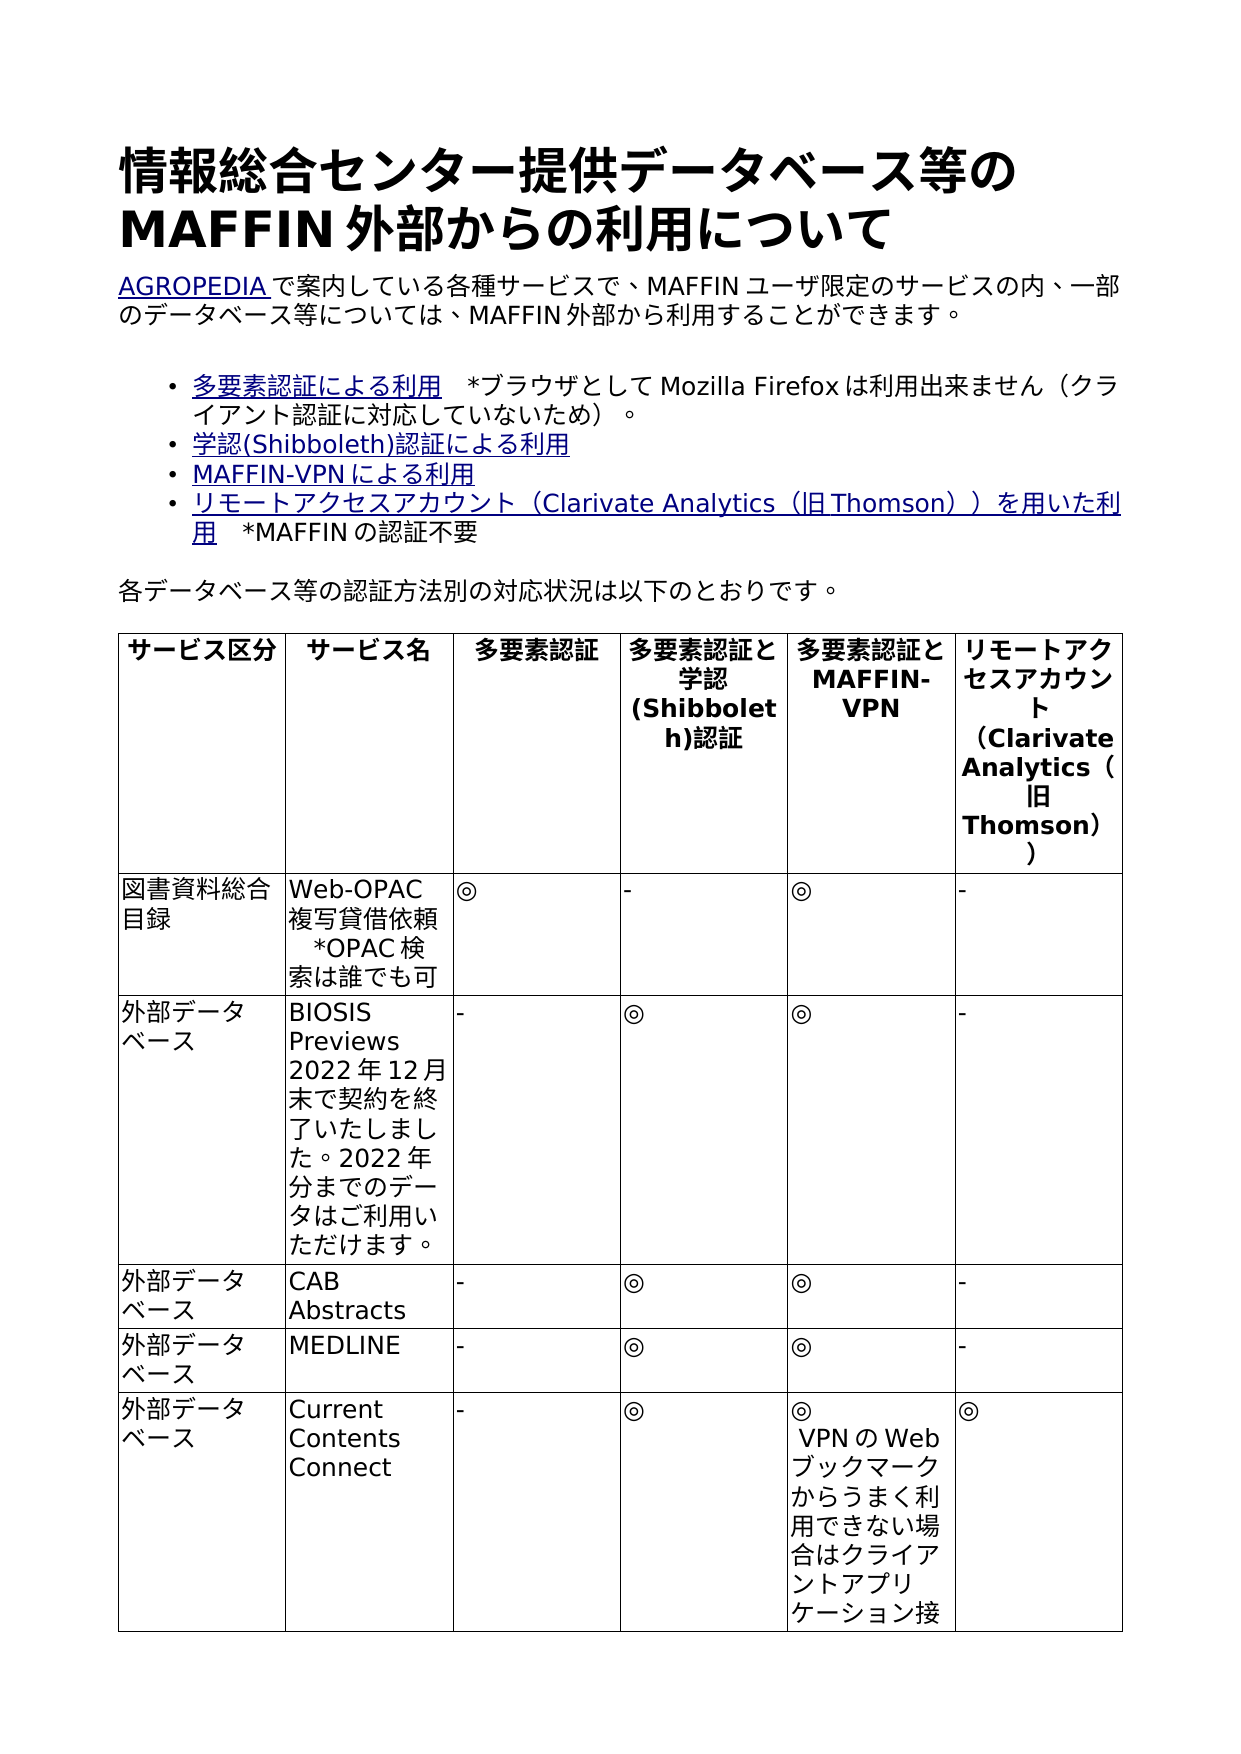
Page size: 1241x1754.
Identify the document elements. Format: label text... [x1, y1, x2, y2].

table_cell ◎ VPNのWebブックマークからうまく利用できない場合はクライアントアプリケーション接 [788, 1393, 955, 1631]
table_cell ◎ [788, 874, 955, 995]
table_cell - [454, 1393, 620, 1631]
table_cell ◎ [621, 996, 787, 1264]
table_cell - [956, 1329, 1122, 1392]
table_header 多要素認証とMAFFIN-VPN [788, 634, 955, 873]
table_header 多要素認証と学認(Shibboleth)認証 [621, 634, 787, 873]
subtitle 情報総合センター提供データベース等のMAFFIN外部からの利用について [118, 143, 1122, 259]
table_cell - [454, 1329, 620, 1392]
table_cell ◎ [621, 1329, 787, 1392]
table_cell ◎ [956, 1393, 1122, 1631]
text 各データベース等の認証方法別の対応状況は以下のとおりです。 [118, 577, 1122, 606]
table_cell ◎ [621, 1393, 787, 1631]
table_cell CAB Abstracts [286, 1265, 453, 1328]
table_cell - [956, 1265, 1122, 1328]
table_header サービス名 [286, 634, 453, 873]
table_cell - [956, 874, 1122, 995]
table_cell 外部データベース [119, 1329, 285, 1392]
table_cell ◎ [454, 874, 620, 995]
table_cell - [621, 874, 787, 995]
text AGROPEDIAで案内している各種サービスで、MAFFINユーザ限定のサービスの内、一部のデータベース等については、MAFFIN外部から利用することができます。 [118, 272, 1122, 330]
table_cell - [956, 996, 1122, 1264]
table_cell ◎ [788, 1265, 955, 1328]
list リモートアクセスアカウント（Clarivate Analytics（旧Thomson））を用いた利用 *MAFFINの認証不要 [177, 489, 1122, 547]
table_cell 図書資料総合目録 [119, 874, 285, 995]
table_cell 外部データベース [119, 1265, 285, 1328]
table_cell ◎ [621, 1265, 787, 1328]
list 学認(Shibboleth)認証による利用 [177, 431, 1122, 460]
table_header サービス区分 [119, 634, 285, 873]
table_cell ◎ [788, 996, 955, 1264]
table_cell Current Contents Connect [286, 1393, 453, 1631]
table_header 多要素認証 [454, 634, 620, 873]
table_cell BIOSIS Previews 2022年12月末で契約を終了いたしました。2022年分までのデータはご利用いただけます。 [286, 996, 453, 1264]
table_cell 外部データベース [119, 996, 285, 1264]
table_header リモートアクセスアカウント（Clarivate Analytics（旧Thomson）） [956, 634, 1122, 873]
list 多要素認証による利用 *ブラウザとしてMozilla Firefoxは利用出来ません（クライアント認証に対応していないため）。 [177, 372, 1122, 431]
table_cell MEDLINE [286, 1329, 453, 1392]
table_cell Web-OPAC複写貸借依頼 *OPAC検索は誰でも可 [286, 874, 453, 995]
table_cell 外部データベース [119, 1393, 285, 1631]
table_cell - [454, 1265, 620, 1328]
table_cell ◎ [788, 1329, 955, 1392]
list MAFFIN-VPNによる利用 [177, 460, 1122, 489]
table_cell - [454, 996, 620, 1264]
